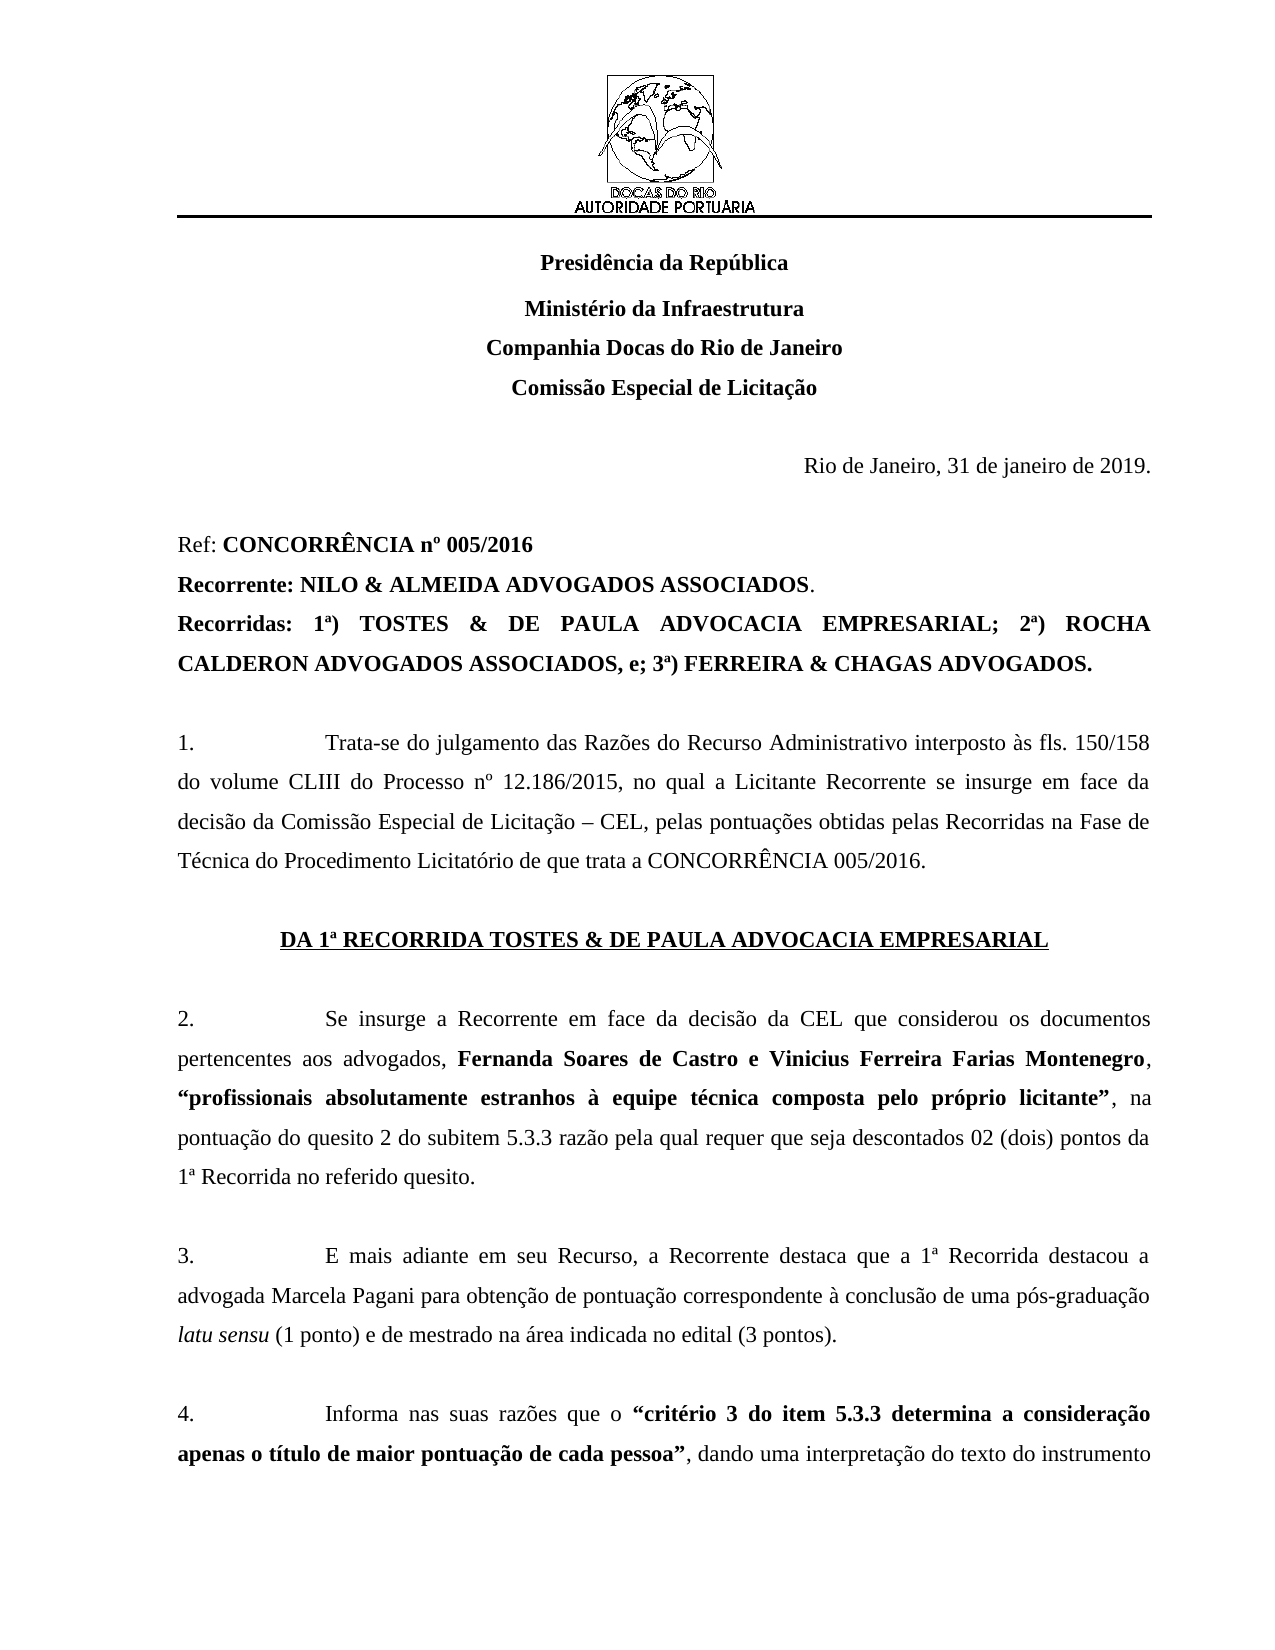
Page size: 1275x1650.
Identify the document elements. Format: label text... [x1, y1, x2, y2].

text 3. E mais adiante em seu Recurso, a Recorrente destaca que a 1ª Recorrida destacou a advogada Marcela Pagani para obtenção de pontuação correspondente à conclusão de uma pós-graduação latu sensu (1 ponto) e de mestrado na área indicada no edital (3 pontos). [177, 1242, 1152, 1347]
text Ministério da Infraestrutura [177, 295, 1152, 321]
picture [574, 75, 755, 213]
text Comissão Especial de Licitação [177, 374, 1152, 400]
text Recorrente: NILO & ALMEIDA ADVOGADOS ASSOCIADOS. [177, 571, 1152, 597]
text Rio de Janeiro, 31 de janeiro de 2019. [177, 453, 1152, 479]
text Recorridas: 1ª) TOSTES & DE PAULA ADVOCACIA EMPRESARIAL; 2ª) ROCHA CALDERON ADVOGADOS ASSOCIADOS, e; 3ª) FERREIRA & CHAGAS ADVOGADOS. [177, 611, 1152, 676]
text 1. Trata-se do julgamento das Razões do Recurso Administrativo interposto às fls. 150/158 do volume CLIII do Processo nº 12.186/2015, no qual a Licitante Recorrente se insurge em face da decisão da Comissão Especial de Licitação – CEL, pelas pontuações obtidas pelas Recorridas na Fase de Técnica do Procedimento Licitatório de que trata a CONCORRÊNCIA 005/2016. [177, 729, 1152, 874]
text Companhia Docas do Rio de Janeiro [177, 334, 1152, 361]
text 2. Se insurge a Recorrente em face da decisão da CEL que considerou os documentos pertencentes aos advogados, Fernanda Soares de Castro e Vinicius Ferreira Farias Montenegro, “profissionais absolutamente estranhos à equipe técnica composta pelo próprio licitante”, na pontuação do quesito 2 do subitem 5.3.3 razão pela qual requer que seja descontados 02 (dois) pontos da 1ª Recorrida no referido quesito. [177, 1005, 1152, 1189]
text DA 1ª RECORRIDA TOSTES & DE PAULA ADVOCACIA EMPRESARIAL [177, 926, 1152, 953]
subtitle Presidência da República [177, 249, 1152, 276]
text 4. Informa nas suas razões que o “critério 3 do item 5.3.3 determina a consideração apenas o título de maior pontuação de cada pessoa”, dando uma interpretação do texto do instrumento [177, 1400, 1152, 1466]
text Ref: CONCORRÊNCIA nº 005/2016 [177, 532, 1152, 558]
